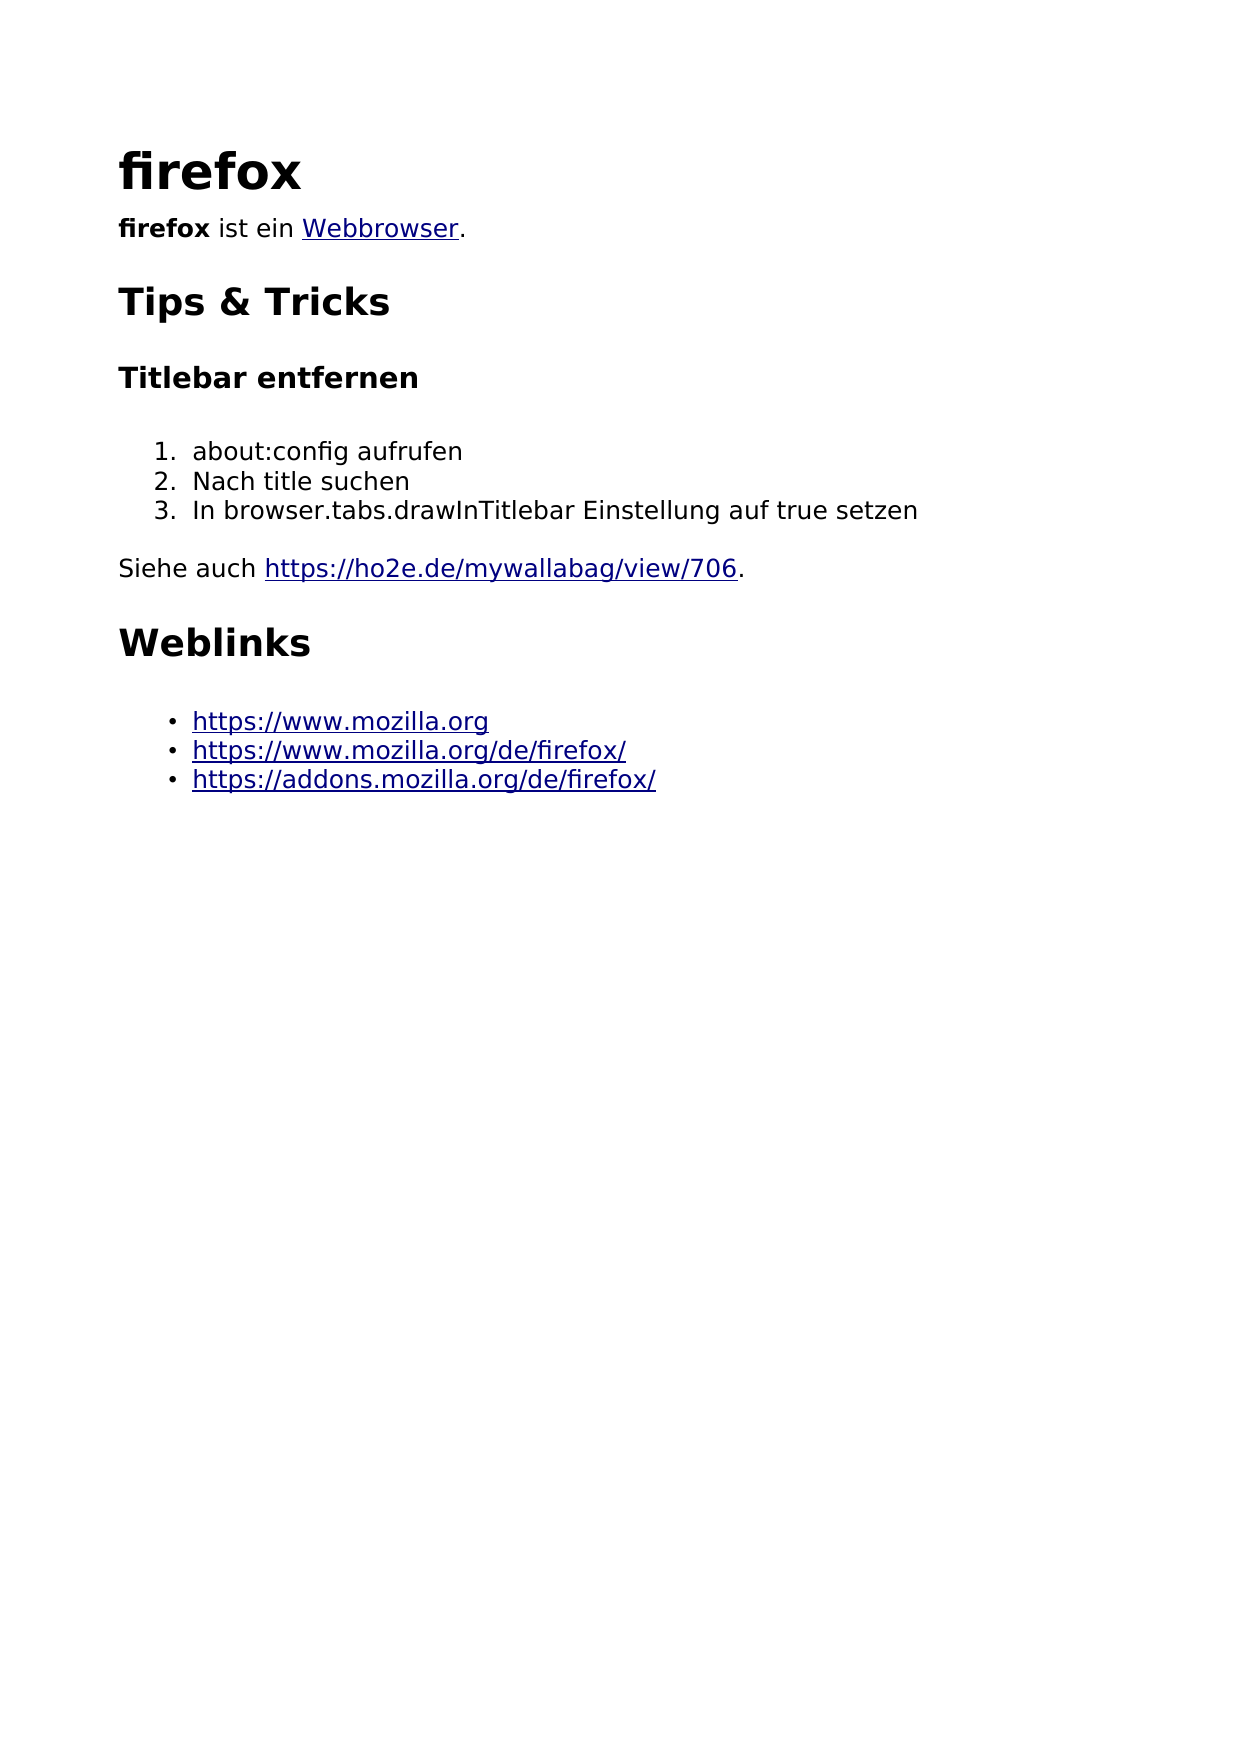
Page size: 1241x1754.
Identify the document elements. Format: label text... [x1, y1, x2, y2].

list https://www.mozilla.org/de/firefox/ [177, 736, 1122, 765]
list https://www.mozilla.org [177, 707, 1122, 736]
list about:config aufrufen [177, 438, 1122, 467]
list Nach title suchen [177, 467, 1122, 496]
subtitle Titlebar entfernen [118, 362, 1122, 396]
subtitle Tips & Tricks [118, 281, 1122, 324]
subtitle firefox [118, 143, 1122, 201]
list https://addons.mozilla.org/de/firefox/ [177, 765, 1122, 794]
text Siehe auch https://ho2e.de/mywallabag/view/706. [118, 554, 1122, 584]
list In browser.tabs.drawInTitlebar Einstellung auf true setzen [177, 496, 1122, 525]
subtitle Weblinks [118, 621, 1122, 665]
text firefox ist ein Webbrowser. [118, 214, 1122, 243]
